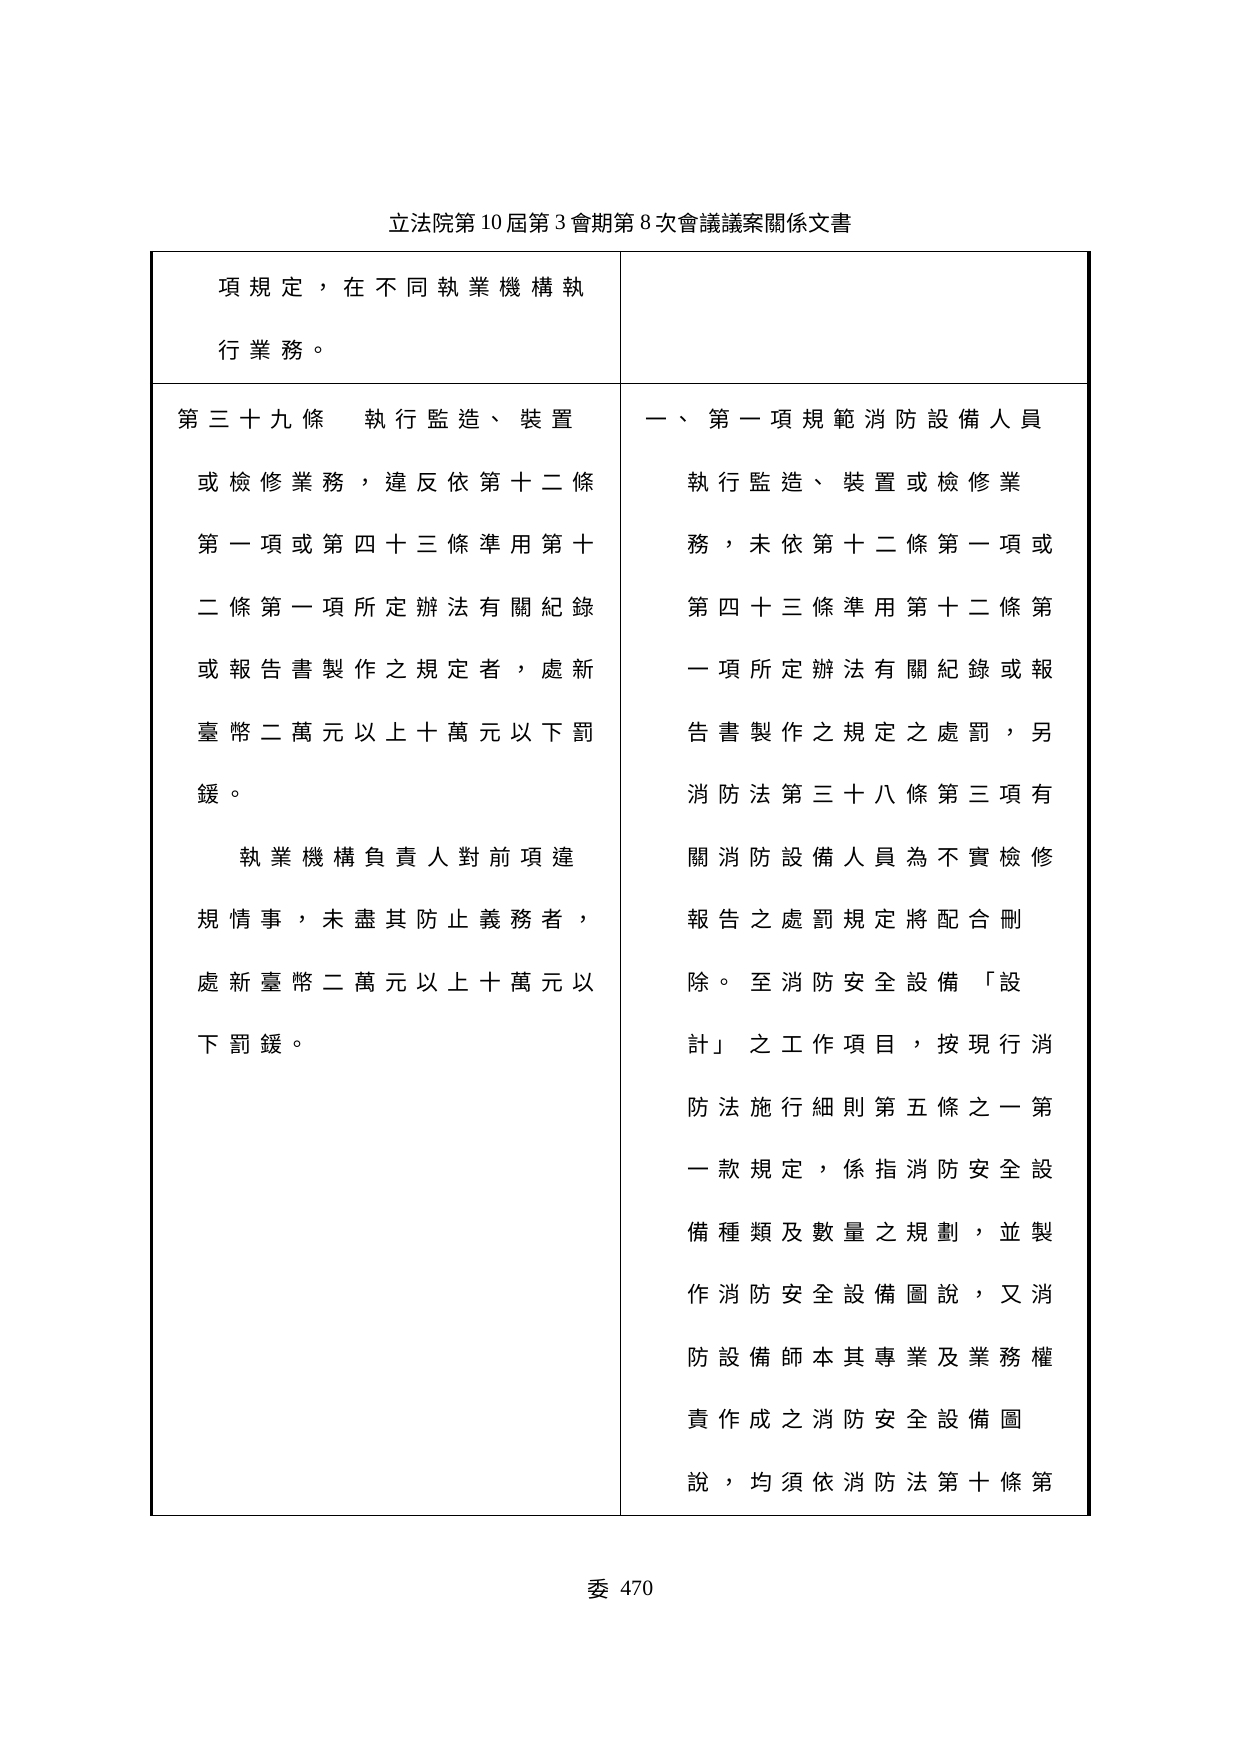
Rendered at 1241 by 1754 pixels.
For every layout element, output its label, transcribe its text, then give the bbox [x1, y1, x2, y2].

table_cell 第三十九條 執行監造、裝置或檢修業務，違反依第十二條第一項或第四十三條準用第十二條第一項所定辦法有關紀錄或報告書製作之規定者，處新臺幣二萬元以上十萬元以下罰鍰。 執業機構負責人對前項違規情事，未盡其防止義務者，處新臺幣二萬元以上十萬元以下罰鍰。 [153, 384, 620, 1514]
table_cell [621, 252, 1087, 383]
table_cell 項規定，在不同執業機構執行業務。 [153, 252, 620, 383]
table_cell 一、第一項規範消防設備人員執行監造、裝置或檢修業務，未依第十二條第一項或第四十三條準用第十二條第一項所定辦法有關紀錄或報告書製作之規定之處罰，另消防法第三十八條第三項有關消防設備人員為不實檢修報告之處罰規定將配合刪除。至消防安全設備「設計」之工作項目，按現行消防法施行細則第五條之一第一款規定，係指消防安全設備種類及數量之規劃，並製作消防安全設備圖說，又消防設備師本其專業及業務權責作成之消防安全設備圖說，均須依消防法第十條第 [621, 384, 1087, 1514]
